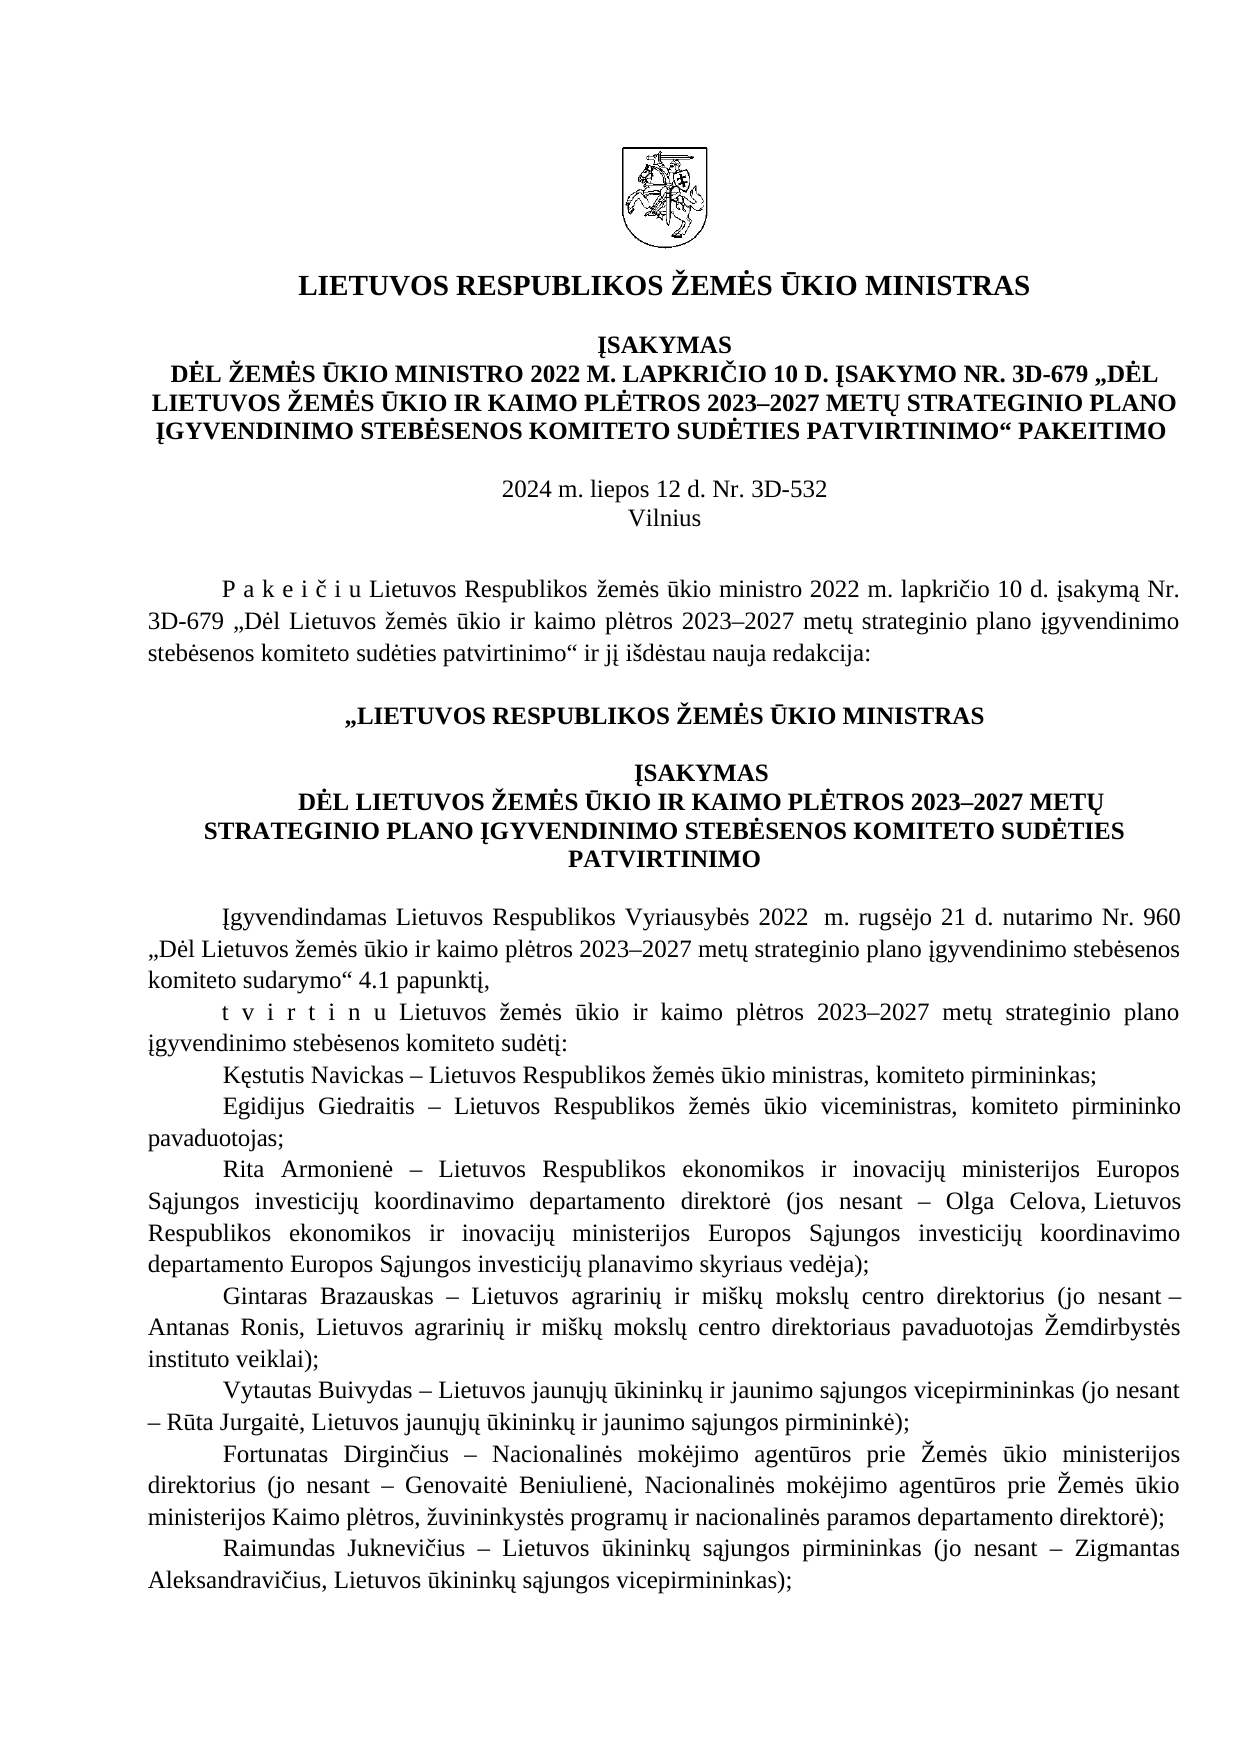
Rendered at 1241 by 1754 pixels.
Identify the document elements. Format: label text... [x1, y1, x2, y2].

text Egidijus Giedraitis – Lietuvos Respublikos žemės ūkio viceministras, komiteto pirmininko pavaduotojas; [148, 1091, 1181, 1152]
text Vytautas Buivydas – Lietuvos jaunųjų ūkininkų ir jaunimo sąjungos vicepirmininkas (jo nesant – Rūta Jurgaitė, Lietuvos jaunųjų ūkininkų ir jaunimo sąjungos pirmininkė); [148, 1376, 1181, 1436]
text Rita Armonienė – Lietuvos Respublikos ekonomikos ir inovacijų ministerijos Europos Sąjungos investicijų koordinavimo departamento direktorė (jos nesant – Olga Celova, Lietuvos Respublikos ekonomikos ir inovacijų ministerijos Europos Sąjungos investicijų koordinavimo departamento Europos Sąjungos investicijų planavimo skyriaus vedėja); [148, 1154, 1181, 1278]
text „LIETUVOS RESPUBLIKOS ŽEMĖS ŪKIO MINISTRAS [148, 701, 1181, 729]
text Gintaras Brazauskas – Lietuvos agrarinių ir miškų mokslų centro direktorius (jo nesant – Antanas Ronis, Lietuvos agrarinių ir miškų mokslų centro direktoriaus pavaduotojas Žemdirbystės instituto veiklai); [148, 1281, 1181, 1373]
text Kęstutis Navickas – Lietuvos Respublikos žemės ūkio ministras, komiteto pirmininkas; [148, 1060, 1181, 1089]
text Vilnius [148, 503, 1181, 531]
text 2024 m. liepos 12 d. Nr. 3D-532 [148, 474, 1181, 503]
text P a k e i č i u Lietuvos Respublikos žemės ūkio ministro 2022 m. lapkričio 10 d. įsakymą Nr. 3D-679 „Dėl Lietuvos žemės ūkio ir kaimo plėtros 2023–2027 metų strateginio plano įgyvendinimo stebėsenos komiteto sudėties patvirtinimo“ ir jį išdėstau nauja redakcija: [148, 574, 1181, 666]
text LIETUVOS RESPUBLIKOS ŽEMĖS ŪKIO MINISTRAS [148, 268, 1181, 301]
text Įgyvendindamas Lietuvos Respublikos Vyriausybės 2022 m. rugsėjo 21 d. nutarimo Nr. 960 „Dėl Lietuvos žemės ūkio ir kaimo plėtros 2023–2027 metų strateginio plano įgyvendinimo stebėsenos komiteto sudarymo“ 4.1 papunktį, [148, 902, 1181, 994]
text Raimundas Juknevičius – Lietuvos ūkininkų sąjungos pirmininkas (jo nesant – Zigmantas Aleksandravičius, Lietuvos ūkininkų sąjungos vicepirmininkas); [148, 1533, 1181, 1594]
text ĮSAKYMAS [148, 758, 1181, 787]
text DĖL LIETUVOS ŽEMĖS ŪKIO IR KAIMO PLĖTROS 2023–2027 METŲ STRATEGINIO PLANO ĮGYVENDINIMO STEBĖSENOS KOMITETO SUDĖTIES PATVIRTINIMO [148, 787, 1181, 873]
text DĖL ŽEMĖS ŪKIO MINISTRO 2022 M. LAPKRIČIO 10 D. ĮSAKYMO NR. 3D-679 „DĖL LIETUVOS ŽEMĖS ŪKIO IR KAIMO PLĖTROS 2023–2027 METŲ STRATEGINIO PLANO ĮGYVENDINIMO STEBĖSENOS KOMITETO SUDĖTIES PATVIRTINIMO“ PAKEITIMO [148, 359, 1181, 445]
text ĮSAKYMAS [148, 330, 1181, 359]
text t v i r t i n u Lietuvos žemės ūkio ir kaimo plėtros 2023–2027 metų strateginio plano įgyvendinimo stebėsenos komiteto sudėtį: [148, 997, 1181, 1057]
text Fortunatas Dirginčius – Nacionalinės mokėjimo agentūros prie Žemės ūkio ministerijos direktorius (jo nesant – Genovaitė Beniulienė, Nacionalinės mokėjimo agentūros prie Žemės ūkio ministerijos Kaimo plėtros, žuvininkystės programų ir nacionalinės paramos departamento direktorė); [148, 1439, 1181, 1531]
